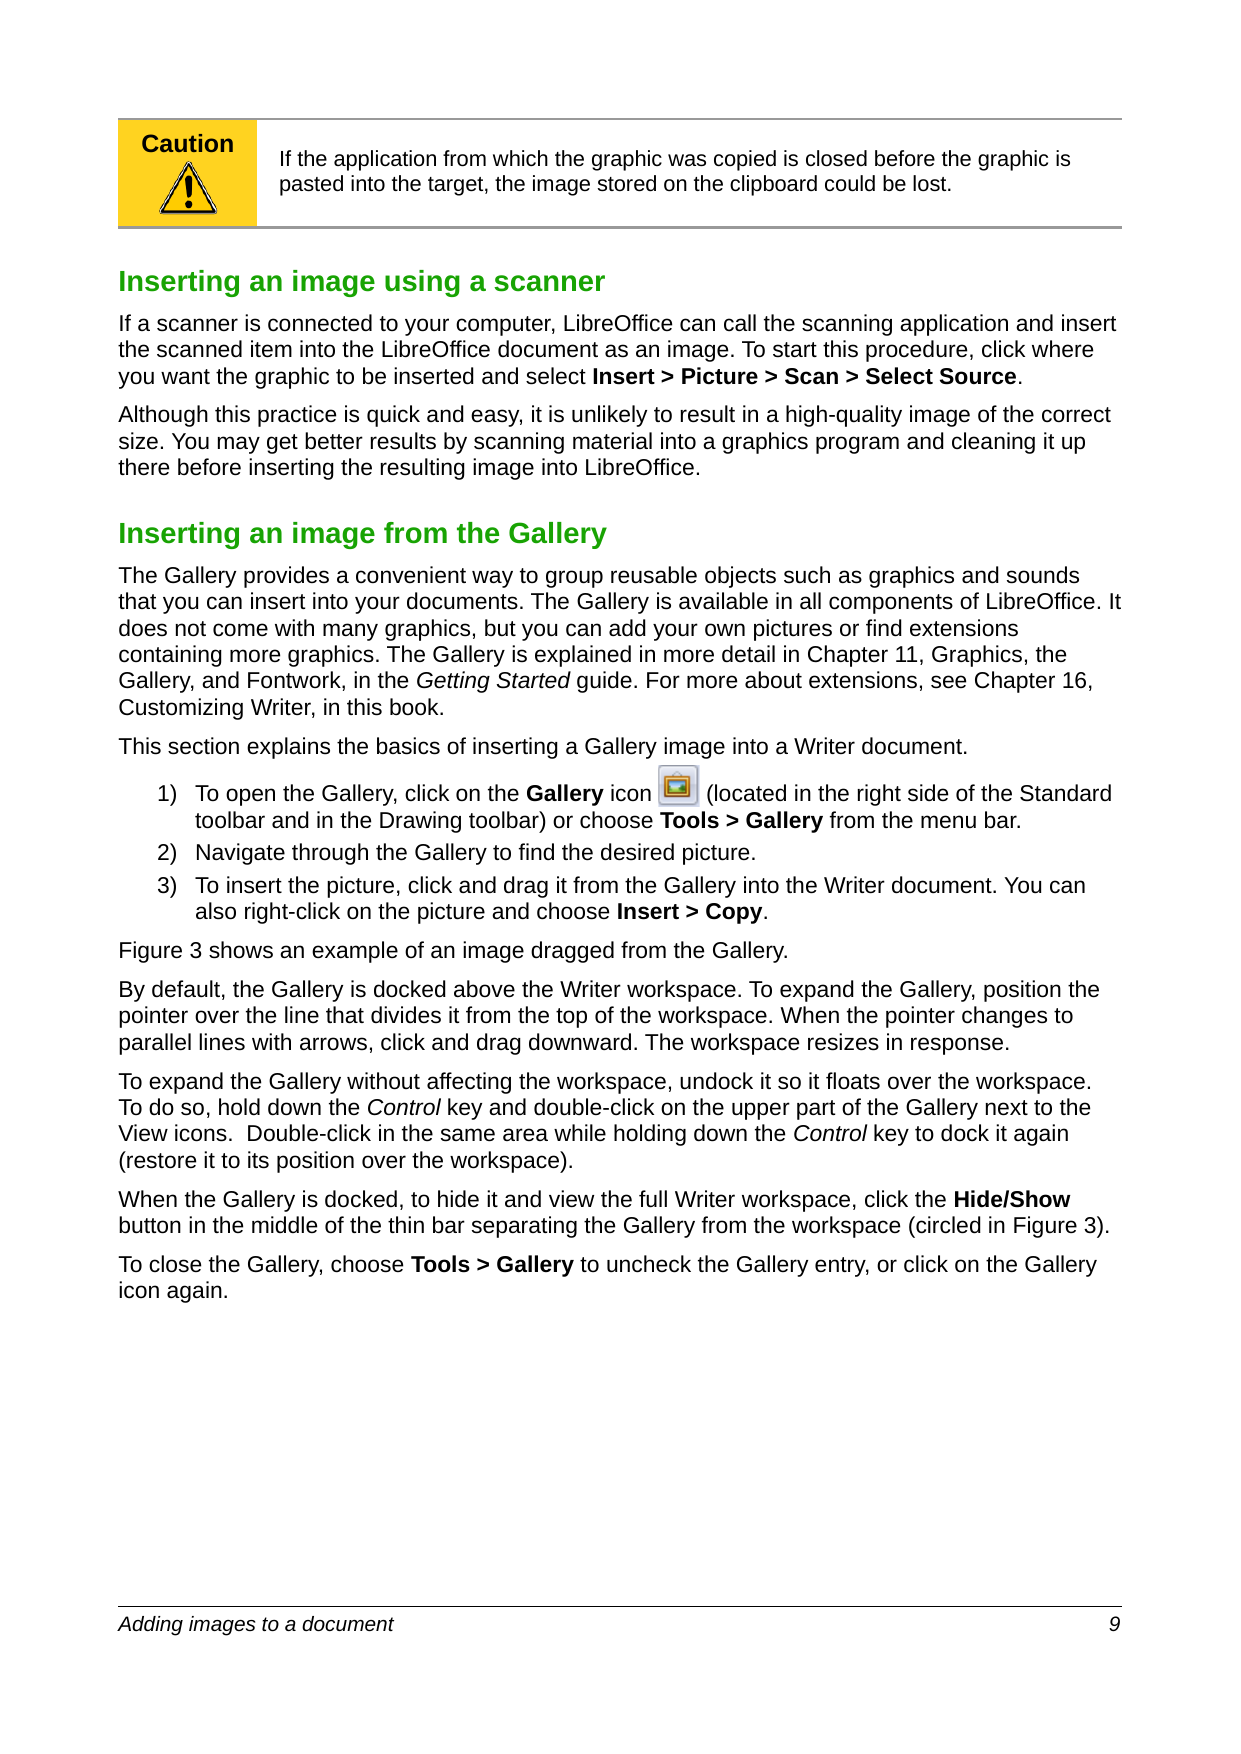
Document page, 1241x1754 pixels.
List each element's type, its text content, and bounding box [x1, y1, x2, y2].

subtitle Inserting an image from the Gallery [118, 516, 1122, 549]
text Although this practice is quick and easy, it is unlikely to result in a high-quality image of the correct size. You may get better results by scanning material into a graphics program and cleaning it up there before inserting the resulting image into LibreOffice. [118, 401, 1122, 481]
picture [155, 157, 220, 218]
table_header Caution [118, 120, 257, 226]
text To expand the Gallery without affecting the workspace, undock it so it floats over the workspace. To do so, hold down the Control key and double-click on the upper part of the Gallery next to the View icons. Double-click in the same area while holding down the Control key to dock it again (restore it to its position over the workspace). [118, 1068, 1122, 1173]
list Navigate through the Gallery to find the desired picture. [177, 839, 1122, 866]
list This section explains the basics of inserting a Gallery image into a Writer document. [118, 733, 1122, 759]
text If a scanner is connected to your computer, LibreOffice can call the scanning application and insert the scanned item into the LibreOffice document as an image. To start this procedure, click where you want the graphic to be inserted and select Insert > Picture > Scan > Select Source. [118, 310, 1122, 389]
text Figure 3 shows an example of an image dragged from the Gallery. [118, 937, 1122, 963]
subtitle Inserting an image using a scanner [118, 264, 1122, 297]
table_header If the application from which the graphic was copied is closed before the graphic is pasted into the target, the image stored on the clipboard could be lost. [258, 120, 1122, 226]
text To close the Gallery, choose Tools > Gallery to uncheck the Gallery entry, or click on the Gallery icon again. [118, 1251, 1122, 1303]
picture [658, 765, 700, 807]
list To insert the picture, click and drag it from the Gallery into the Writer document. You can also right-click on the picture and choose Insert > Copy. [177, 872, 1122, 925]
text The Gallery provides a convenient way to group reusable objects such as graphics and sounds that you can insert into your documents. The Gallery is available in all components of LibreOffice. It does not come with many graphics, but you can add your own pictures or find extensions containing more graphics. The Gallery is explained in more detail in Chapter 11, Graphics, the Gallery, and Fontwork, in the Getting Started guide. For more about extensions, see Chapter 16, Customizing Writer, in this book. [118, 562, 1122, 720]
text When the Gallery is docked, to hide it and view the full Writer workspace, click the Hide/Show button in the middle of the thin bar separating the Gallery from the workspace (circled in Figure 3). [118, 1186, 1122, 1238]
text By default, the Gallery is docked above the Writer workspace. To expand the Gallery, position the pointer over the line that divides it from the top of the workspace. When the pointer changes to parallel lines with arrows, click and drag downward. The workspace resizes in response. [118, 976, 1122, 1055]
list To open the Gallery, click on the Gallery icon (located in the right side of the Standard toolbar and in the Drawing toolbar) or choose Tools > Gallery from the menu bar. [177, 765, 1122, 833]
